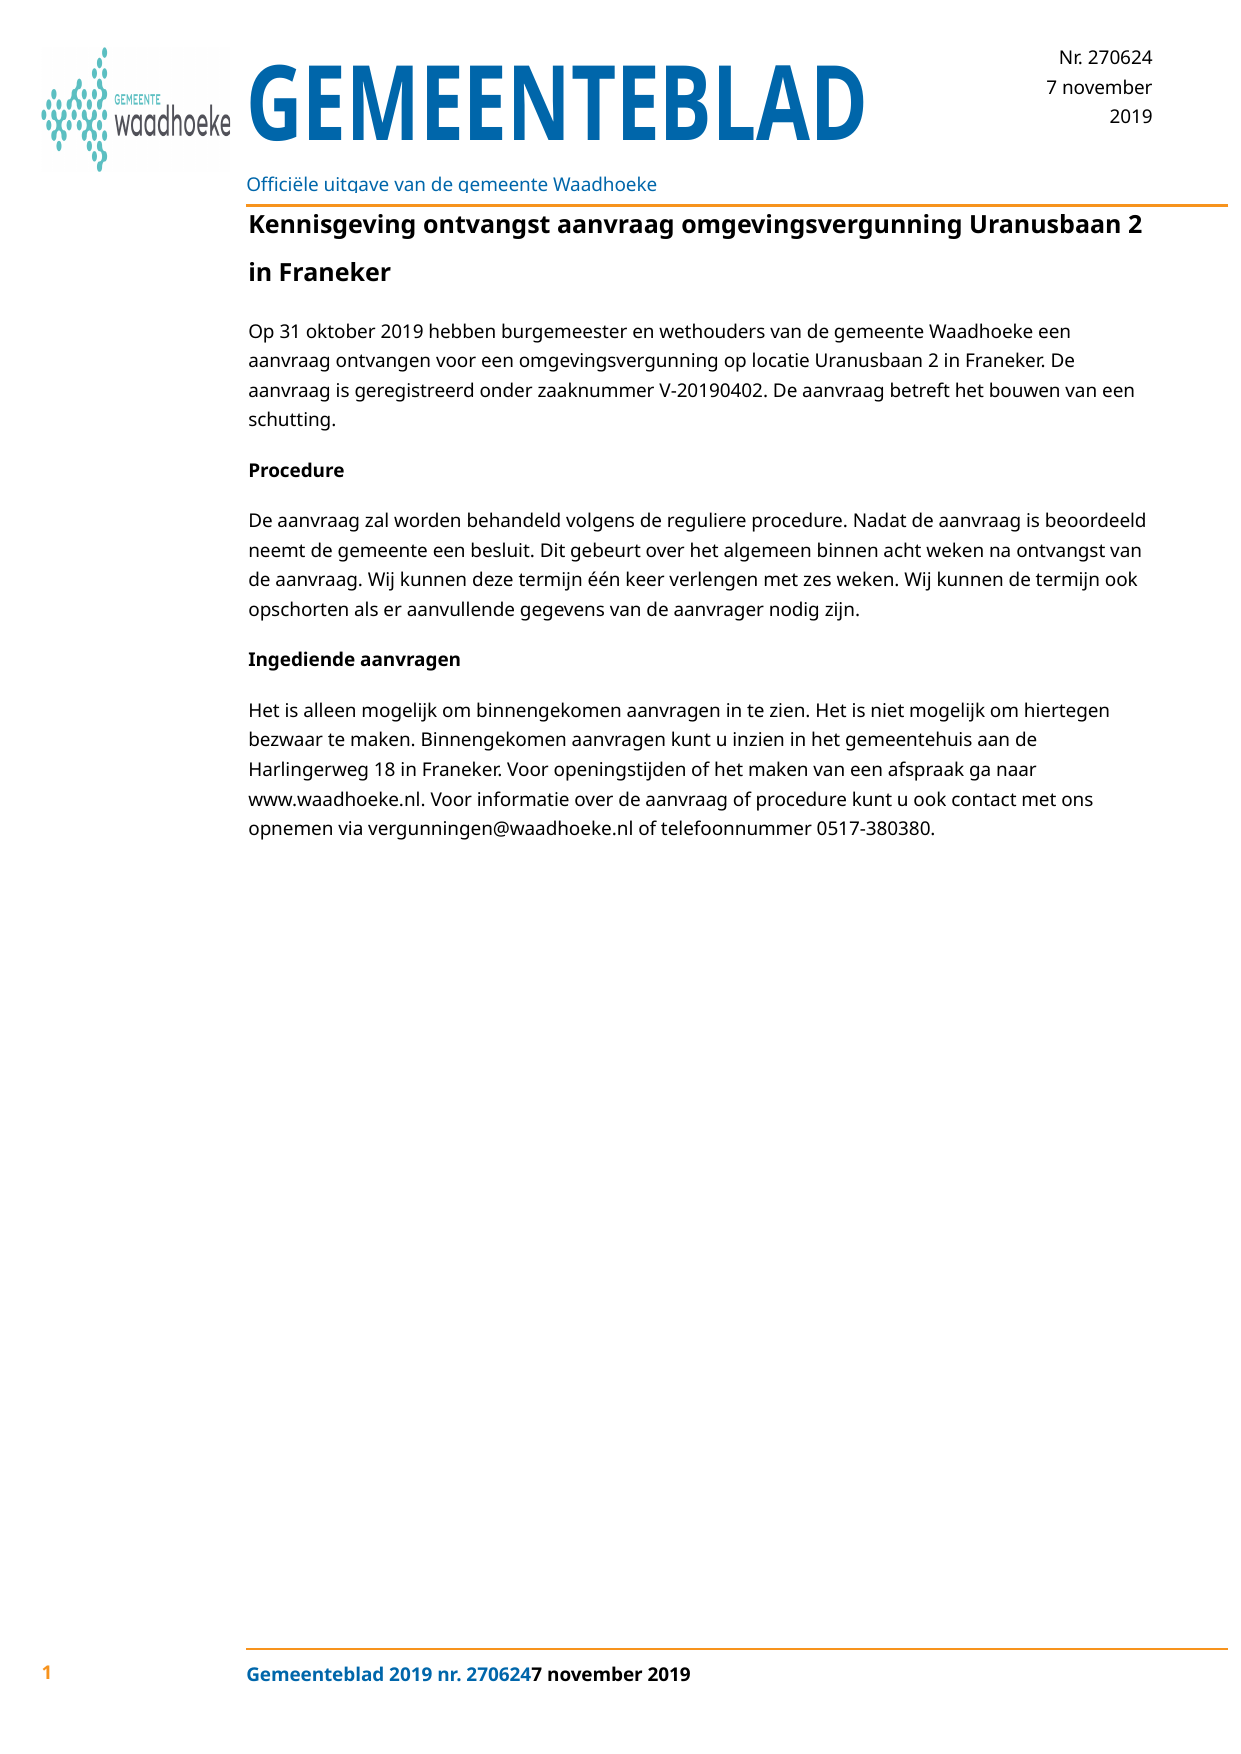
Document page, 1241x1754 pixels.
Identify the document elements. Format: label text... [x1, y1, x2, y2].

text Ingediende aanvragen [248, 647, 1152, 672]
text Procedure [248, 457, 1152, 483]
text Op 31 oktober 2019 hebben burgemeester en wethouders van de gemeente Waadhoeke een aanvraag ontvangen voor een omgevingsvergunning op locatie Uranusbaan 2 in Franeker. De aanvraag is geregistreerd onder zaaknummer V-20190402. De aanvraag betreft het bouwen van een schutting. [248, 318, 1152, 432]
text Kennisgeving ontvangst aanvraag omgevingsvergunning Uranusbaan 2 in Franeker [248, 207, 1152, 288]
picture [41, 47, 231, 172]
text Het is alleen mogelijk om binnengekomen aanvragen in te zien. Het is niet mogelijk om hiertegen bezwaar te maken. Binnengekomen aanvragen kunt u inzien in het gemeentehuis aan de Harlingerweg 18 in Franeker. Voor openingstijden of het maken van een afspraak ga naar www.waadhoeke.nl. Voor informatie over de aanvraag of procedure kunt u ook contact met ons opnemen via vergunningen@waadhoeke.nl of telefoonnummer 0517-380380. [248, 697, 1152, 841]
text De aanvraag zal worden behandeld volgens de reguliere procedure. Nadat de aanvraag is beoordeeld neemt de gemeente een besluit. Dit gebeurt over het algemeen binnen acht weken na ontvangst van de aanvraag. Wij kunnen deze termijn één keer verlengen met zes weken. Wij kunnen de termijn ook opschorten als er aanvullende gegevens van de aanvrager nodig zijn. [248, 507, 1152, 622]
